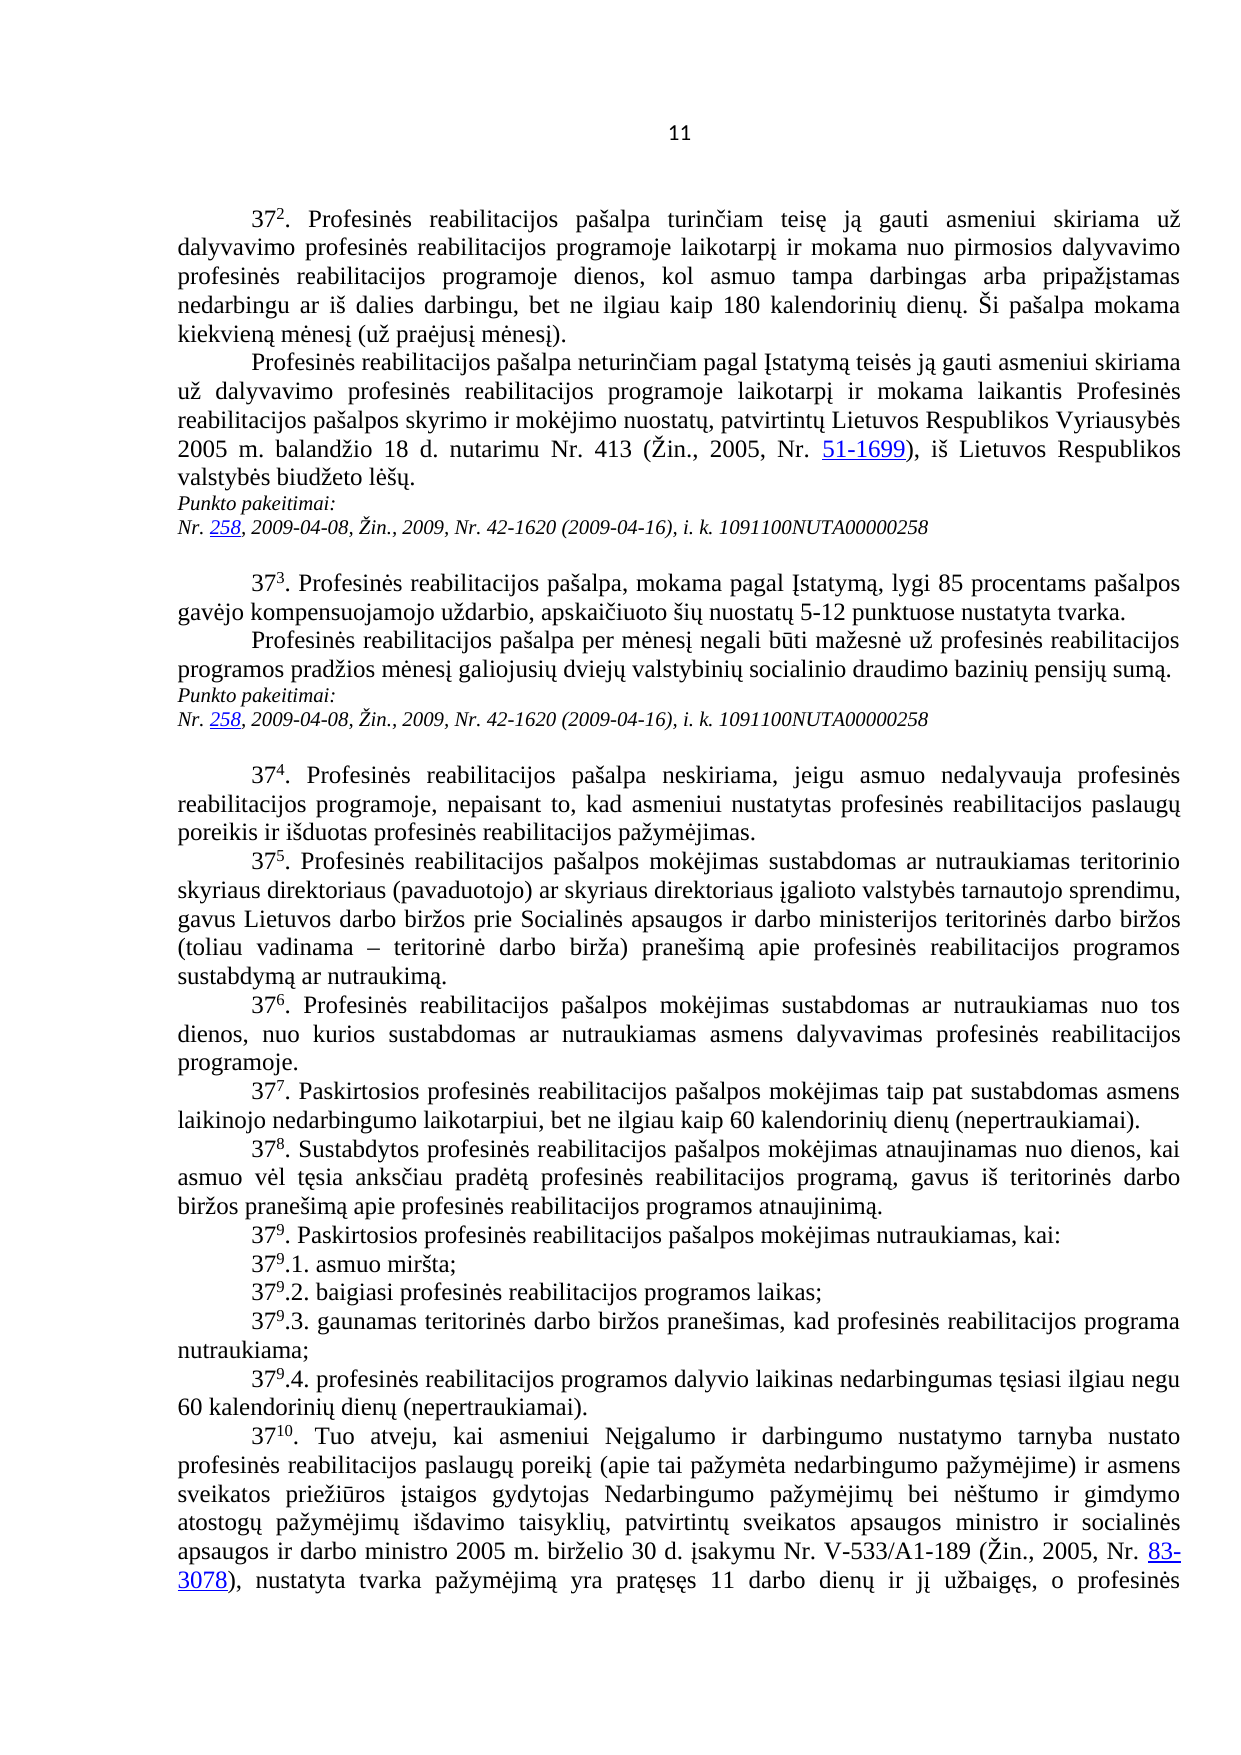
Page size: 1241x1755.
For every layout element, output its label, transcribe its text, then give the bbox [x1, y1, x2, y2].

text 374. Profesinės reabilitacijos pašalpa neskiriama, jeigu asmuo nedalyvauja profesinės reabilitacijos programoje, nepaisant to, kad asmeniui nustatytas profesinės reabilitacijos paslaugų poreikis ir išduotas profesinės reabilitacijos pažymėjimas. [177, 760, 1181, 846]
text Nr. 258, 2009-04-08, Žin., 2009, Nr. 42-1620 (2009-04-16), i. k. 1091100NUTA00000258 [177, 707, 1181, 731]
text 378. Sustabdytos profesinės reabilitacijos pašalpos mokėjimas atnaujinamas nuo dienos, kai asmuo vėl tęsia anksčiau pradėtą profesinės reabilitacijos programą, gavus iš teritorinės darbo biržos pranešimą apie profesinės reabilitacijos programos atnaujinimą. [177, 1134, 1181, 1220]
text 375. Profesinės reabilitacijos pašalpos mokėjimas sustabdomas ar nutraukiamas teritorinio skyriaus direktoriaus (pavaduotojo) ar skyriaus direktoriaus įgalioto valstybės tarnautojo sprendimu, gavus Lietuvos darbo biržos prie Socialinės apsaugos ir darbo ministerijos teritorinės darbo biržos (toliau vadinama – teritorinė darbo birža) pranešimą apie profesinės reabilitacijos programos sustabdymą ar nutraukimą. [177, 846, 1181, 990]
text 379.1. asmuo miršta; [177, 1249, 1181, 1277]
text Profesinės reabilitacijos pašalpa per mėnesį negali būti mažesnė už profesinės reabilitacijos programos pradžios mėnesį galiojusių dviejų valstybinių socialinio draudimo bazinių pensijų sumą. [177, 626, 1181, 683]
text 379.2. baigiasi profesinės reabilitacijos programos laikas; [177, 1277, 1181, 1306]
text 379.4. profesinės reabilitacijos programos dalyvio laikinas nedarbingumas tęsiasi ilgiau negu 60 kalendorinių dienų (nepertraukiamai). [177, 1364, 1181, 1421]
text 373. Profesinės reabilitacijos pašalpa, mokama pagal Įstatymą, lygi 85 procentams pašalpos gavėjo kompensuojamojo uždarbio, apskaičiuoto šių nuostatų 5-12 punktuose nustatyta tvarka. [177, 568, 1181, 626]
text 376. Profesinės reabilitacijos pašalpos mokėjimas sustabdomas ar nutraukiamas nuo tos dienos, nuo kurios sustabdomas ar nutraukiamas asmens dalyvavimas profesinės reabilitacijos programoje. [177, 990, 1181, 1076]
text 377. Paskirtosios profesinės reabilitacijos pašalpos mokėjimas taip pat sustabdomas asmens laikinojo nedarbingumo laikotarpiui, bet ne ilgiau kaip 60 kalendorinių dienų (nepertraukiamai). [177, 1076, 1181, 1134]
text Punkto pakeitimai: [177, 683, 1181, 707]
text 372. Profesinės reabilitacijos pašalpa turinčiam teisę ją gauti asmeniui skiriama už dalyvavimo profesinės reabilitacijos programoje laikotarpį ir mokama nuo pirmosios dalyvavimo profesinės reabilitacijos programoje dienos, kol asmuo tampa darbingas arba pripažįstamas nedarbingu ar iš dalies darbingu, bet ne ilgiau kaip 180 kalendorinių dienų. Ši pašalpa mokama kiekvieną mėnesį (už praėjusį mėnesį). [177, 204, 1181, 347]
text Nr. 258, 2009-04-08, Žin., 2009, Nr. 42-1620 (2009-04-16), i. k. 1091100NUTA00000258 [177, 515, 1181, 539]
text Profesinės reabilitacijos pašalpa neturinčiam pagal Įstatymą teisės ją gauti asmeniui skiriama už dalyvavimo profesinės reabilitacijos programoje laikotarpį ir mokama laikantis Profesinės reabilitacijos pašalpos skyrimo ir mokėjimo nuostatų, patvirtintų Lietuvos Respublikos Vyriausybės 2005 m. balandžio 18 d. nutarimu Nr. 413 (Žin., 2005, Nr. 51-1699), iš Lietuvos Respublikos valstybės biudžeto lėšų. [177, 347, 1181, 491]
text 379.3. gaunamas teritorinės darbo biržos pranešimas, kad profesinės reabilitacijos programa nutraukiama; [177, 1306, 1181, 1364]
text Punkto pakeitimai: [177, 491, 1181, 515]
text 379. Paskirtosios profesinės reabilitacijos pašalpos mokėjimas nutraukiamas, kai: [177, 1220, 1181, 1249]
text 3710. Tuo atveju, kai asmeniui Neįgalumo ir darbingumo nustatymo tarnyba nustato profesinės reabilitacijos paslaugų poreikį (apie tai pažymėta nedarbingumo pažymėjime) ir asmens sveikatos priežiūros įstaigos gydytojas Nedarbingumo pažymėjimų bei nėštumo ir gimdymo atostogų pažymėjimų išdavimo taisyklių, patvirtintų sveikatos apsaugos ministro ir socialinės apsaugos ir darbo ministro 2005 m. birželio 30 d. įsakymu Nr. V-533/A1-189 (Žin., 2005, Nr. 83-3078), nustatyta tvarka pažymėjimą yra pratęsęs 11 darbo dienų ir jį užbaigęs, o profesinės [177, 1421, 1181, 1594]
